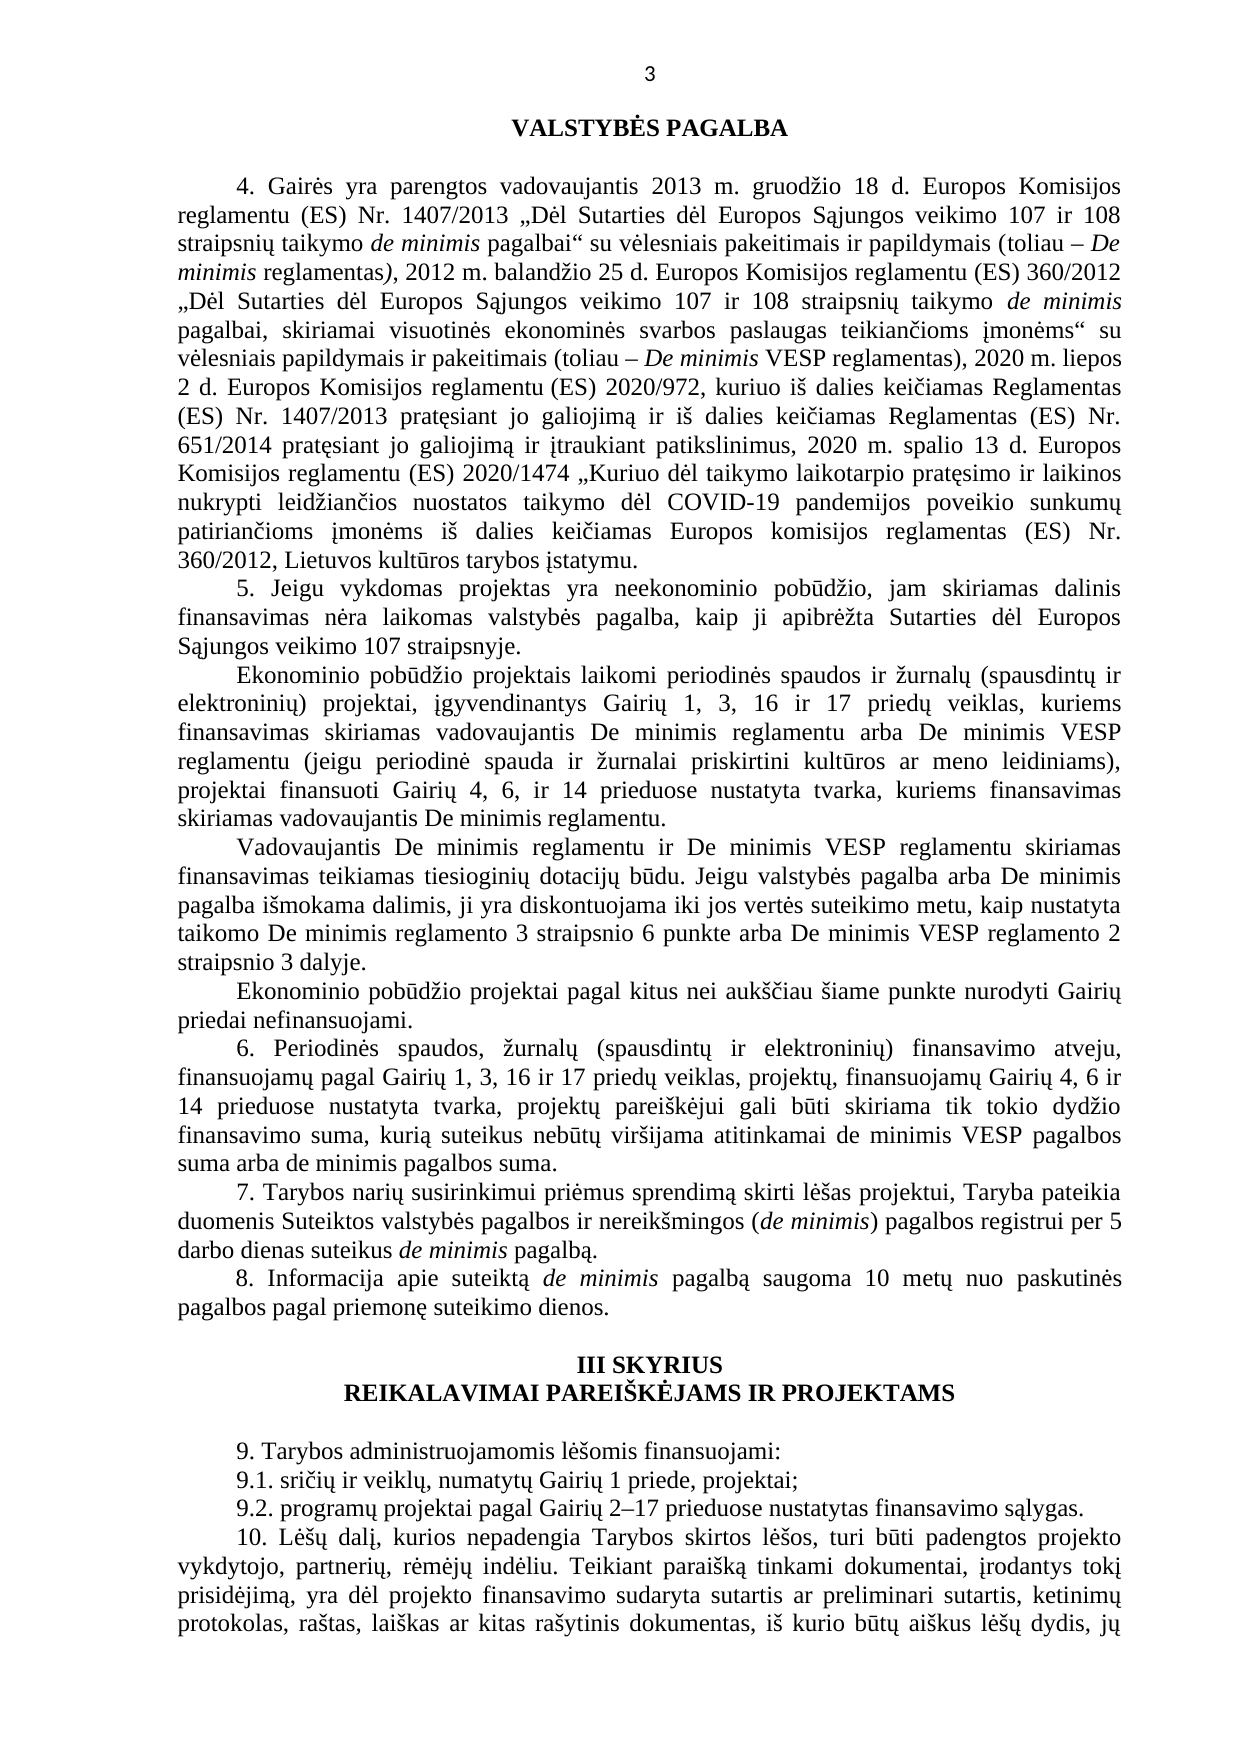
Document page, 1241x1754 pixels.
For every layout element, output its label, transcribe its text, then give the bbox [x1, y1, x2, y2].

text 7. Tarybos narių susirinkimui priėmus sprendimą skirti lėšas projektui, Taryba pateikia duomenis Suteiktos valstybės pagalbos ir nereikšmingos (de minimis) pagalbos registrui per 5 darbo dienas suteikus de minimis pagalbą. [177, 1177, 1122, 1263]
text 6. Periodinės spaudos, žurnalų (spausdintų ir elektroninių) finansavimo atveju, finansuojamų pagal Gairių 1, 3, 16 ir 17 priedų veiklas, projektų, finansuojamų Gairių 4, 6 ir 14 prieduose nustatyta tvarka, projektų pareiškėjui gali būti skiriama tik tokio dydžio finansavimo suma, kurią suteikus nebūtų viršijama atitinkamai de minimis VESP pagalbos suma arba de minimis pagalbos suma. [177, 1033, 1122, 1177]
text 5. Jeigu vykdomas projektas yra neekonominio pobūdžio, jam skiriamas dalinis finansavimas nėra laikomas valstybės pagalba, kaip ji apibrėžta Sutarties dėl Europos Sąjungos veikimo 107 straipsnyje. [177, 573, 1122, 660]
text VALSTYBĖS PAGALBA [177, 113, 1122, 142]
text 9. Tarybos administruojamomis lėšomis finansuojami: [177, 1436, 1122, 1465]
text III SKYRIUS [177, 1350, 1122, 1378]
text Vadovaujantis De minimis reglamentu ir De minimis VESP reglamentu skiriamas finansavimas teikiamas tiesioginių dotacijų būdu. Jeigu valstybės pagalba arba De minimis pagalba išmokama dalimis, ji yra diskontuojama iki jos vertės suteikimo metu, kaip nustatyta taikomo De minimis reglamento 3 straipsnio 6 punkte arba De minimis VESP reglamento 2 straipsnio 3 dalyje. [177, 832, 1122, 976]
text 10. Lėšų dalį, kurios nepadengia Tarybos skirtos lėšos, turi būti padengtos projekto vykdytojo, partnerių, rėmėjų indėliu. Teikiant paraišką tinkami dokumentai, įrodantys tokį prisidėjimą, yra dėl projekto finansavimo sudaryta sutartis ar preliminari sutartis, ketinimų protokolas, raštas, laiškas ar kitas rašytinis dokumentas, iš kurio būtų aiškus lėšų dydis, jų [177, 1522, 1122, 1637]
text 8. Informacija apie suteiktą de minimis pagalbą saugoma 10 metų nuo paskutinės pagalbos pagal priemonę suteikimo dienos. [177, 1263, 1122, 1321]
text REIKALAVIMAI PAREIŠKĖJAMS IR PROJEKTAMS [177, 1378, 1122, 1407]
text Ekonominio pobūdžio projektai pagal kitus nei aukščiau šiame punkte nurodyti Gairių priedai nefinansuojami. [177, 976, 1122, 1033]
text Ekonominio pobūdžio projektais laikomi periodinės spaudos ir žurnalų (spausdintų ir elektroninių) projektai, įgyvendinantys Gairių 1, 3, 16 ir 17 priedų veiklas, kuriems finansavimas skiriamas vadovaujantis De minimis reglamentu arba De minimis VESP reglamentu (jeigu periodinė spauda ir žurnalai priskirtini kultūros ar meno leidiniams), projektai finansuoti Gairių 4, 6, ir 14 prieduose nustatyta tvarka, kuriems finansavimas skiriamas vadovaujantis De minimis reglamentu. [177, 660, 1122, 832]
text 4. Gairės yra parengtos vadovaujantis 2013 m. gruodžio 18 d. Europos Komisijos reglamentu (ES) Nr. 1407/2013 „Dėl Sutarties dėl Europos Sąjungos veikimo 107 ir 108 straipsnių taikymo de minimis pagalbai“ su vėlesniais pakeitimais ir papildymais (toliau – De minimis reglamentas), 2012 m. balandžio 25 d. Europos Komisijos reglamentu (ES) 360/2012 „Dėl Sutarties dėl Europos Sąjungos veikimo 107 ir 108 straipsnių taikymo de minimis pagalbai, skiriamai visuotinės ekonominės svarbos paslaugas teikiančioms įmonėms“ su vėlesniais papildymais ir pakeitimais (toliau – De minimis VESP reglamentas), 2020 m. liepos 2 d. Europos Komisijos reglamentu (ES) 2020/972, kuriuo iš dalies keičiamas Reglamentas (ES) Nr. 1407/2013 pratęsiant jo galiojimą ir iš dalies keičiamas Reglamentas (ES) Nr. 651/2014 pratęsiant jo galiojimą ir įtraukiant patikslinimus, 2020 m. spalio 13 d. Europos Komisijos reglamentu (ES) 2020/1474 „Kuriuo dėl taikymo laikotarpio pratęsimo ir laikinos nukrypti leidžiančios nuostatos taikymo dėl COVID-19 pandemijos poveikio sunkumų patiriančioms įmonėms iš dalies keičiamas Europos komisijos reglamentas (ES) Nr. 360/2012, Lietuvos kultūros tarybos įstatymu. [177, 171, 1122, 573]
text 9.1. sričių ir veiklų, numatytų Gairių 1 priede, projektai; [177, 1465, 1122, 1493]
text 9.2. programų projektai pagal Gairių 2–17 prieduose nustatytas finansavimo sąlygas. [177, 1493, 1122, 1522]
